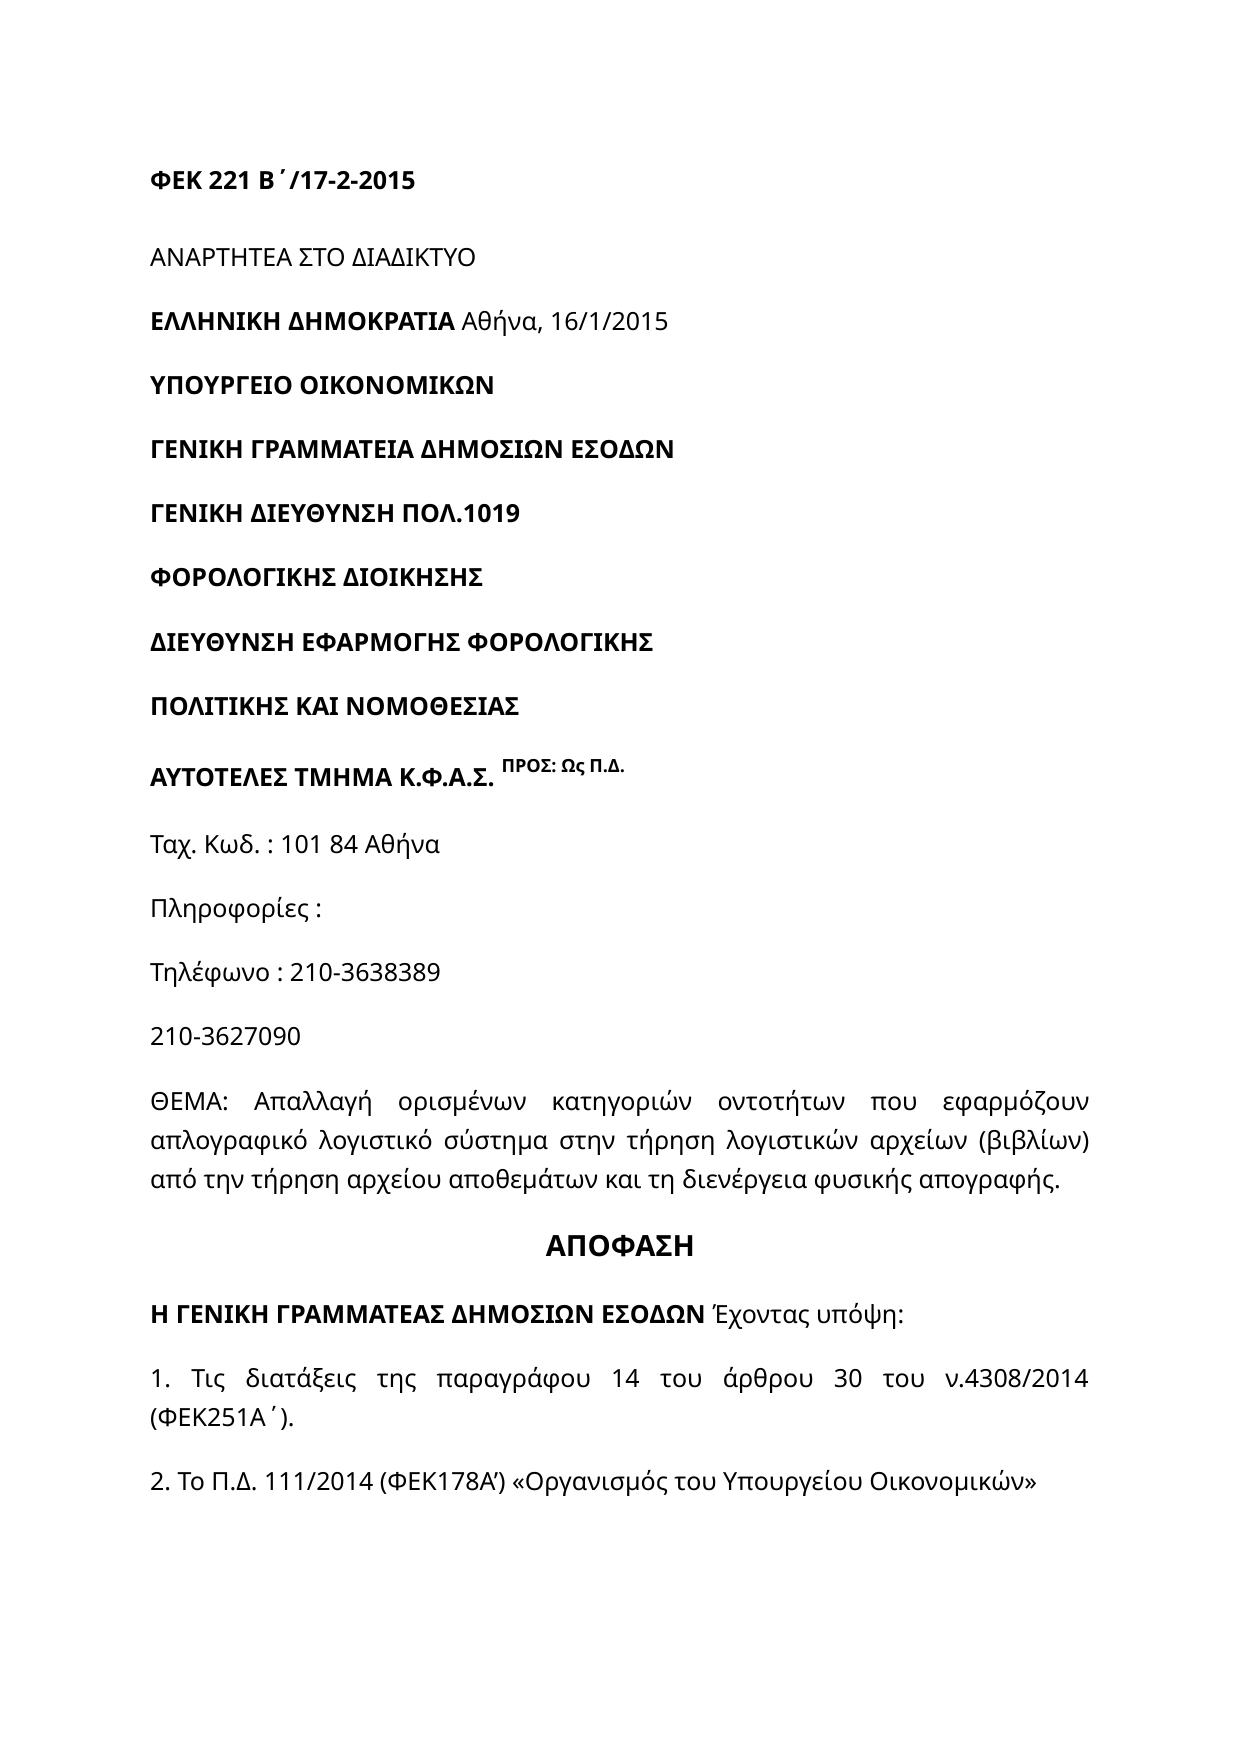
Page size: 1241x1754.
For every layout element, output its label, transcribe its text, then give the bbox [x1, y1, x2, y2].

text ΠΟΛΙΤΙΚΗΣ ΚΑΙ ΝΟΜΟΘΕΣΙΑΣ [150, 688, 1090, 722]
text Ταχ. Κωδ. : 101 84 Αθήνα [150, 826, 1090, 861]
text ΕΛΛΗΝΙΚΗ ΔΗΜΟΚΡΑΤΙΑ Αθήνα, 16/1/2015 [150, 303, 1090, 337]
text ΘΕΜΑ: Απαλλαγή ορισμένων κατηγοριών οντοτήτων που εφαρμόζουν απλογραφικό λογιστικό σύστημα στην τήρηση λογιστικών αρχείων (βιβλίων) από την τήρηση αρχείου αποθεμάτων και τη διενέργεια φυσικής απογραφής. [150, 1083, 1090, 1196]
text ΑΝΑΡΤΗΤΕΑ ΣΤΟ ΔΙΑΔΙΚΤΥΟ [150, 239, 1090, 273]
text ΦΟΡΟΛΟΓΙΚΗΣ ΔΙΟΙΚΗΣΗΣ [150, 560, 1090, 594]
text 1. Τις διατάξεις της παραγράφου 14 του άρθρου 30 του ν.4308/2014 (ΦΕΚ251Α΄). [150, 1360, 1090, 1434]
text 2. Το Π.Δ. 111/2014 (ΦΕΚ178Α’) «Οργανισμός του Υπουργείου Οικονομικών» [150, 1464, 1090, 1498]
text ΑΥΤΟΤΕΛΕΣ ΤΜΗΜΑ Κ.Φ.Α.Σ. ΠΡΟΣ: Ως Π.Δ. [150, 752, 1090, 795]
title ΦΕΚ 221 Β΄/17-2-2015 [150, 162, 1090, 197]
text ΥΠΟΥΡΓΕΙΟ ΟΙΚΟΝΟΜΙΚΩΝ [150, 367, 1090, 402]
text ΔΙΕΥΘΥΝΣΗ ΕΦΑΡΜΟΓΗΣ ΦΟΡΟΛΟΓΙΚΗΣ [150, 624, 1090, 658]
text ΑΠΟΦΑΣΗ [150, 1226, 1090, 1265]
text Τηλέφωνο : 210-3638389 [150, 955, 1090, 989]
text Η ΓΕΝΙΚΗ ΓΡΑΜΜΑΤΕΑΣ ΔΗΜΟΣΙΩΝ ΕΣΟΔΩΝ Έχοντας υπόψη: [150, 1296, 1090, 1330]
text 210-3627090 [150, 1019, 1090, 1053]
text ΓΕΝΙΚΗ ΓΡΑΜΜΑΤΕΙΑ ΔΗΜΟΣΙΩΝ ΕΣΟΔΩΝ [150, 432, 1090, 466]
text Πληροφορίες : [150, 891, 1090, 925]
text ΓΕΝΙΚΗ ΔΙΕΥΘΥΝΣΗ ΠΟΛ.1019 [150, 496, 1090, 530]
